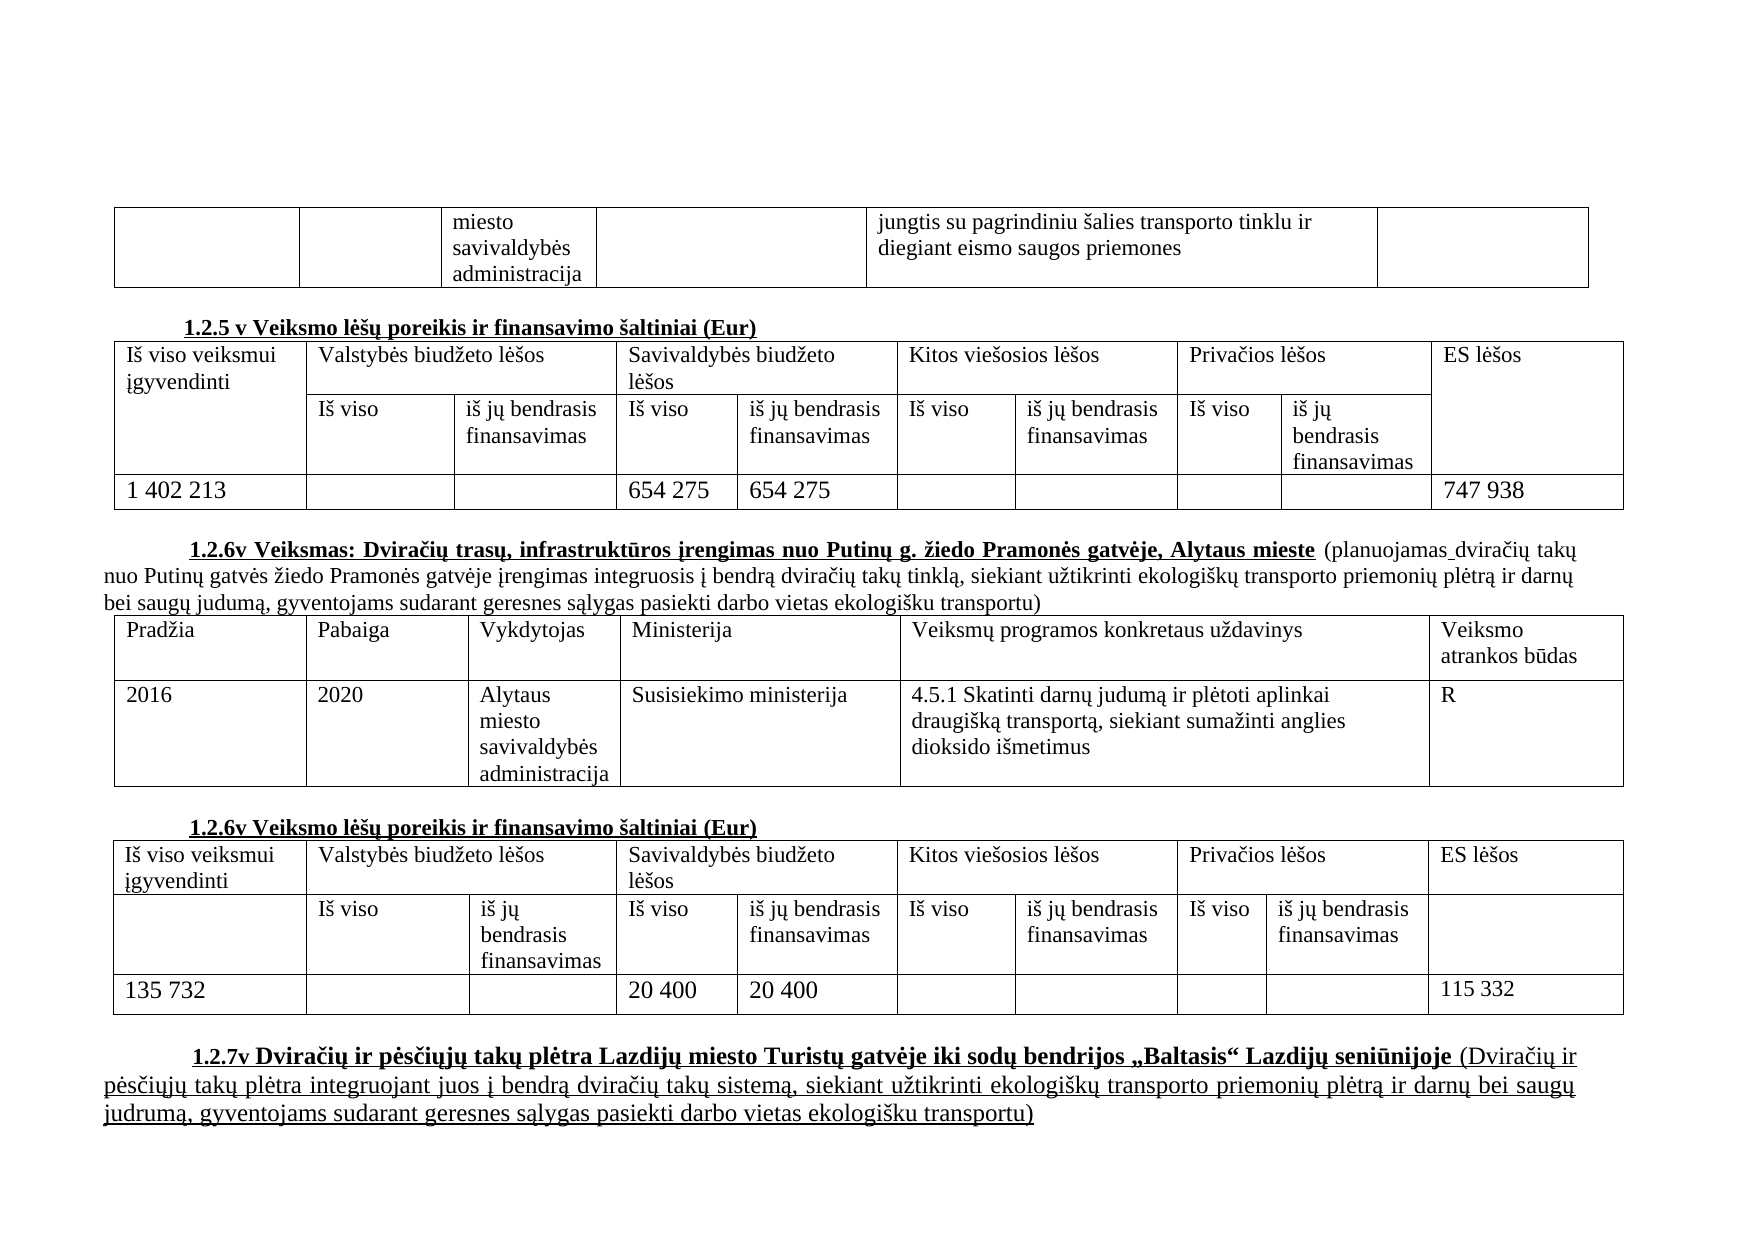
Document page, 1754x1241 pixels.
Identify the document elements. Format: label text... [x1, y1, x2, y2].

table_cell Susisiekimo ministerija [621, 681, 900, 786]
table_header Ministerija [621, 616, 900, 680]
table_cell [898, 975, 1015, 1013]
table_cell [1178, 475, 1281, 509]
table_cell Iš viso [617, 895, 737, 974]
table_header Kitos viešosios lėšos [898, 841, 1177, 894]
table_cell [1267, 975, 1428, 1013]
table_header Vykdytojas [469, 616, 620, 680]
table_header Iš viso veiksmui įgyvendinti [115, 342, 306, 474]
table_cell iš jų bendrasis finansavimas [1016, 895, 1177, 974]
table_cell Iš viso [307, 395, 454, 474]
table_cell iš jų bendrasis finansavimas [470, 895, 616, 974]
table_cell iš jų bendrasis finansavimas [1267, 895, 1428, 974]
table_cell 20 400 [738, 975, 897, 1013]
table_header Privačios lėšos [1178, 841, 1428, 894]
table_cell Iš viso [1178, 395, 1281, 474]
table_header Veiksmo atrankos būdas [1430, 616, 1623, 680]
table_header Veiksmų programos konkretaus uždavinys [901, 616, 1429, 680]
table_cell [115, 208, 299, 287]
table_header ES lėšos [1429, 841, 1623, 894]
table_cell [898, 475, 1015, 509]
table_cell Iš viso [1178, 895, 1266, 974]
table_cell R [1430, 681, 1623, 786]
table_cell [455, 475, 616, 509]
table_cell 747 938 [1432, 475, 1623, 509]
table_header ES lėšos [1432, 342, 1623, 474]
table_header Valstybės biudžeto lėšos [307, 841, 616, 894]
table_header Savivaldybės biudžeto lėšos [617, 342, 897, 394]
table_cell 654 275 [738, 475, 897, 509]
table_cell [597, 208, 866, 287]
table_cell Alytaus miesto savivaldybės administracija [469, 681, 620, 786]
table_cell 4.5.1 Skatinti darnų judumą ir plėtoti aplinkai draugišką transportą, siekiant sumažinti anglies dioksido išmetimus [901, 681, 1429, 786]
table_cell Iš viso [898, 895, 1015, 974]
table_cell 115 332 [1429, 975, 1623, 1013]
table_cell 135 732 [114, 975, 306, 1013]
table_cell [1016, 475, 1177, 509]
table_header Valstybės biudžeto lėšos [307, 342, 616, 394]
table_cell Iš viso [307, 895, 469, 974]
table_header Iš viso veiksmui įgyvendinti [114, 841, 306, 894]
table_cell [300, 208, 441, 287]
table_cell iš jų bendrasis finansavimas [455, 395, 616, 474]
table_cell iš jų bendrasis finansavimas [1282, 395, 1431, 474]
table_header Kitos viešosios lėšos [898, 342, 1177, 394]
text 1.2.5 v Veiksmo lėšų poreikis ir finansavimo šaltiniai (Eur) [103, 314, 1577, 341]
table_cell 2020 [307, 681, 468, 786]
table_header Pabaiga [307, 616, 468, 680]
table_cell [114, 895, 306, 974]
table_header Privačios lėšos [1178, 342, 1431, 394]
table_cell miesto savivaldybės administracija [442, 208, 596, 287]
table_cell 654 275 [617, 475, 737, 509]
table_cell [1378, 208, 1588, 287]
text 1.2.7v Dviračių ir pėsčiųjų takų plėtra Lazdijų miesto Turistų gatvėje iki sodų bendrijos „Baltasis“ Lazdijų seniūnijoje (Dviračių ir pėsčiųjų takų plėtra integruojant juos į bendrą dviračių takų sistemą, siekiant užtikrinti ekologiškų transporto priemonių plėtrą ir darnų bei saugų judrumą, gyventojams sudarant geresnes sąlygas pasiekti darbo vietas ekologišku transportu) [103, 1041, 1577, 1127]
table_cell iš jų bendrasis finansavimas [1016, 395, 1177, 474]
table_cell 1 402 213 [115, 475, 306, 509]
table_cell iš jų bendrasis finansavimas [738, 895, 897, 974]
table_cell iš jų bendrasis finansavimas [738, 395, 897, 474]
table_cell [307, 975, 469, 1013]
table_header Savivaldybės biudžeto lėšos [617, 841, 897, 894]
table_header Pradžia [115, 616, 306, 680]
table_cell [1429, 895, 1623, 974]
table_cell Iš viso [617, 395, 737, 474]
table_cell [470, 975, 616, 1013]
table_cell jungtis su pagrindiniu šalies transporto tinklu ir diegiant eismo saugos priemones [867, 208, 1377, 287]
table_cell 20 400 [617, 975, 737, 1013]
text 1.2.6v Veiksmo lėšų poreikis ir finansavimo šaltiniai (Eur) [103, 813, 1577, 840]
table_cell Iš viso [898, 395, 1015, 474]
text 1.2.6v Veiksmas: Dviračių trasų, infrastruktūros įrengimas nuo Putinų g. žiedo Pramonės gatvėje, Alytaus mieste (planuojamas dviračių takų nuo Putinų gatvės žiedo Pramonės gatvėje įrengimas integruosis į bendrą dviračių takų tinklą, siekiant užtikrinti ekologiškų transporto priemonių plėtrą ir darnų bei saugų judumą, gyventojams sudarant geresnes sąlygas pasiekti darbo vietas ekologišku transportu) [103, 536, 1577, 615]
table_cell [307, 475, 454, 509]
table_cell [1282, 475, 1431, 509]
table_cell [1178, 975, 1266, 1013]
table_cell 2016 [115, 681, 306, 786]
table_cell [1016, 975, 1177, 1013]
